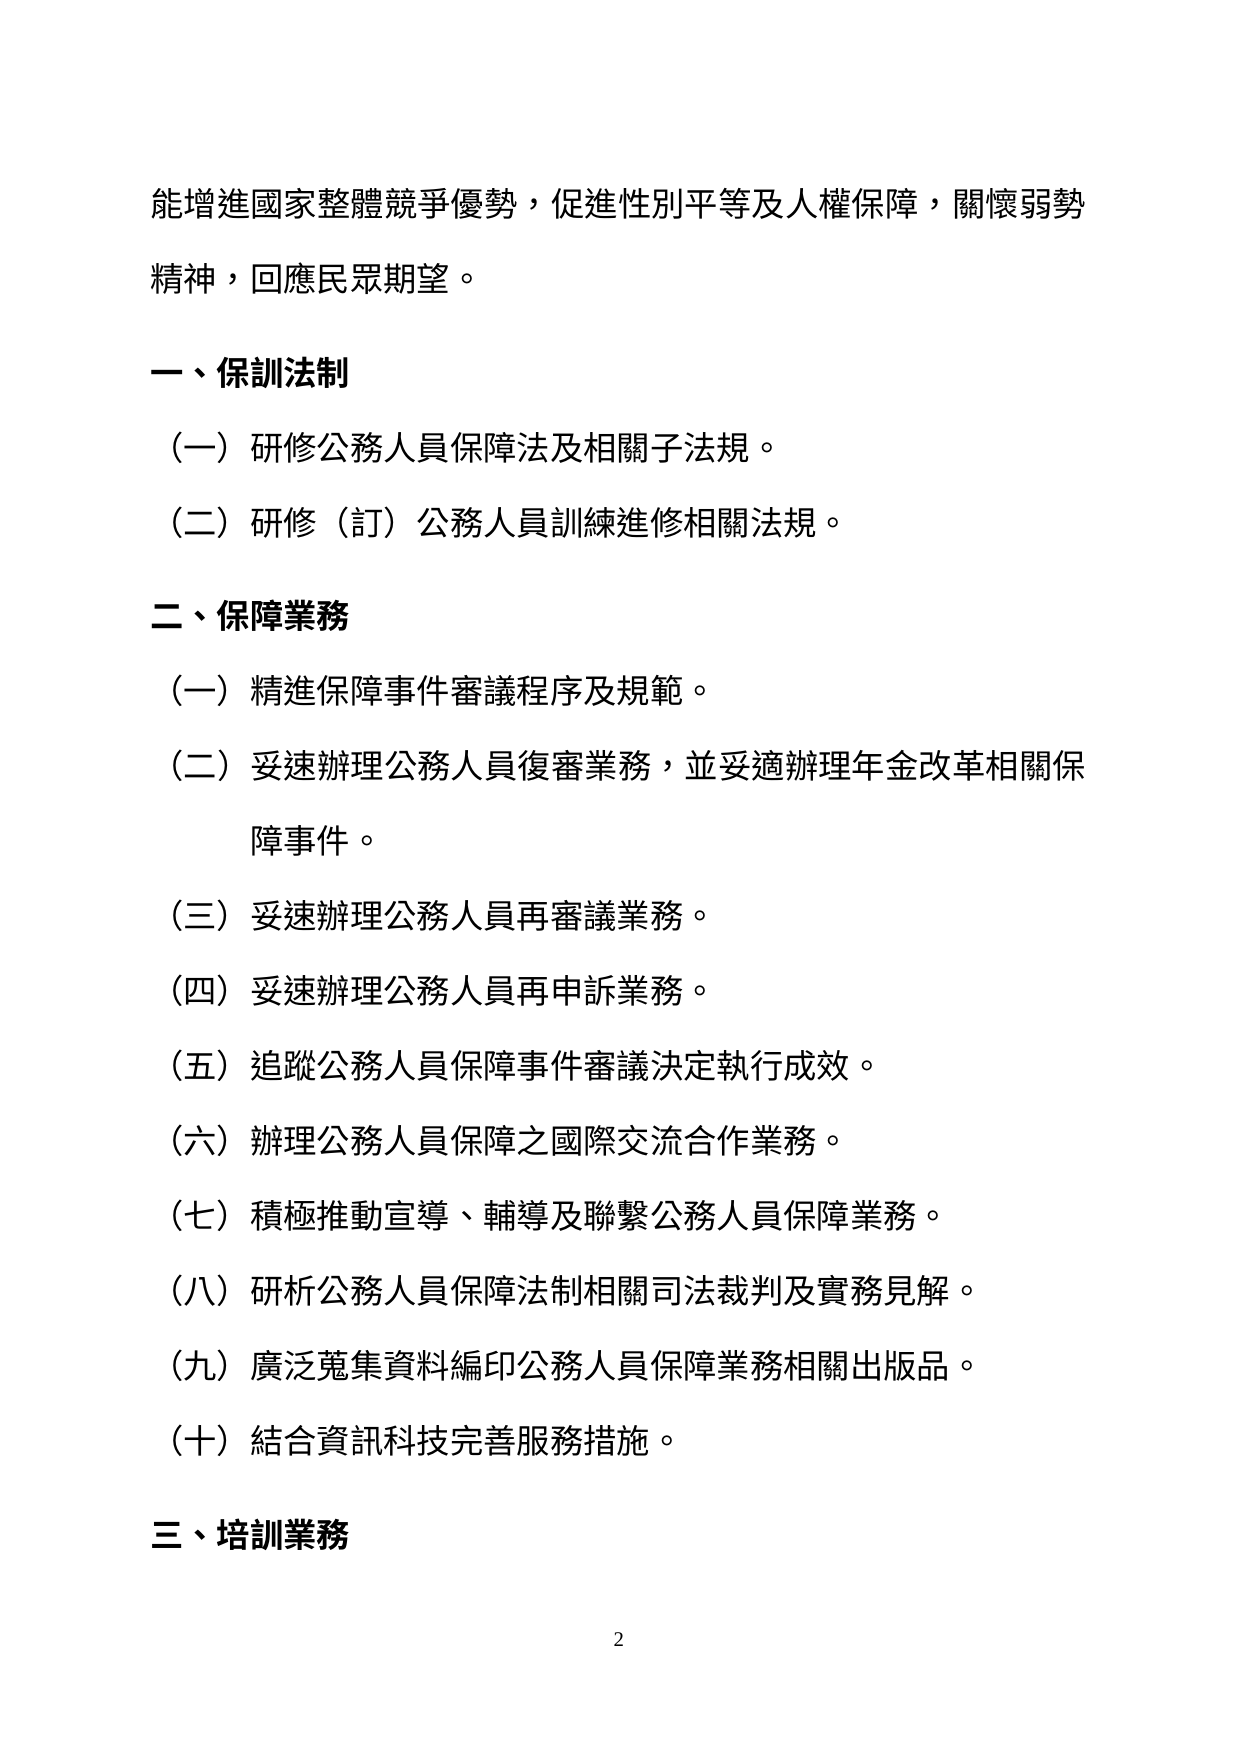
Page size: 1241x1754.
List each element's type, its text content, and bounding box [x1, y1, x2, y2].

text （一）精進保障事件審議程序及規範。 [150, 652, 1087, 727]
text （二）研修（訂）公務人員訓練進修相關法規。 [150, 483, 1087, 558]
text （八）研析公務人員保障法制相關司法裁判及實務見解。 [150, 1252, 1087, 1327]
text 一、保訓法制 [150, 333, 1087, 408]
text （十）結合資訊科技完善服務措施。 [150, 1402, 1087, 1477]
text （九）廣泛蒐集資料編印公務人員保障業務相關出版品。 [150, 1327, 1087, 1402]
text （六）辦理公務人員保障之國際交流合作業務。 [150, 1102, 1087, 1177]
text （二）妥速辦理公務人員復審業務，並妥適辦理年金改革相關保障事件。 [150, 727, 1087, 877]
text （一）研修公務人員保障法及相關子法規。 [150, 408, 1087, 483]
text （四）妥速辦理公務人員再申訴業務。 [150, 952, 1087, 1027]
text （三）妥速辦理公務人員再審議業務。 [150, 877, 1087, 952]
text （五）追蹤公務人員保障事件審議決定執行成效。 [150, 1027, 1087, 1102]
text 三、培訓業務 [150, 1496, 1087, 1571]
text （七）積極推動宣導、輔導及聯繫公務人員保障業務。 [150, 1177, 1087, 1252]
text 公務人員保障暨培訓委員會掌理公務人員保障與培訓業務。107年度施政計畫重點，保障部分：研修保障法規，完備保障法制；強化審議公正公平，提升保障事件審議品質，擴大當事人程序參與，兼顧程序與實質正義，妥適辦理年金改革相關保障事件；加強追蹤保障事件審議決定執行成效，督促機關改正缺失，疏減訟源；積極辦理保障業務宣導暨輔導，落實公務人員權益保障；結合資訊科技，賡續推動保障業務資訊化服務。培訓部分：致力健全培訓法制，規劃辦理培訓業務，精進各項訓練內涵，提升培訓成效；發展網路與實體混成學習機制，型塑公務人員終身學習環境；深化公務倫理及行政中立訓練，落實廉能政府治理；建構高階文官培育歷練體系，持續維護及更新人才資料庫，儲備優秀且具發展潛力之施政人才。精實自初任人員至高階文官、非主管至主管之整體性訓練；強化核心職能訓練，加強訓練成效評估機制；充實訓練機關軟硬體設施，開創培訓機制新風貌；拓展國內外培訓交流合作，兼顧全球化與在地化，提升公務人力素質。期能增進國家整體競爭優勢，促進性別平等及人權保障，關懷弱勢精神，回應民眾期望。 [150, 164, 1087, 314]
text 二、保障業務 [150, 577, 1087, 652]
